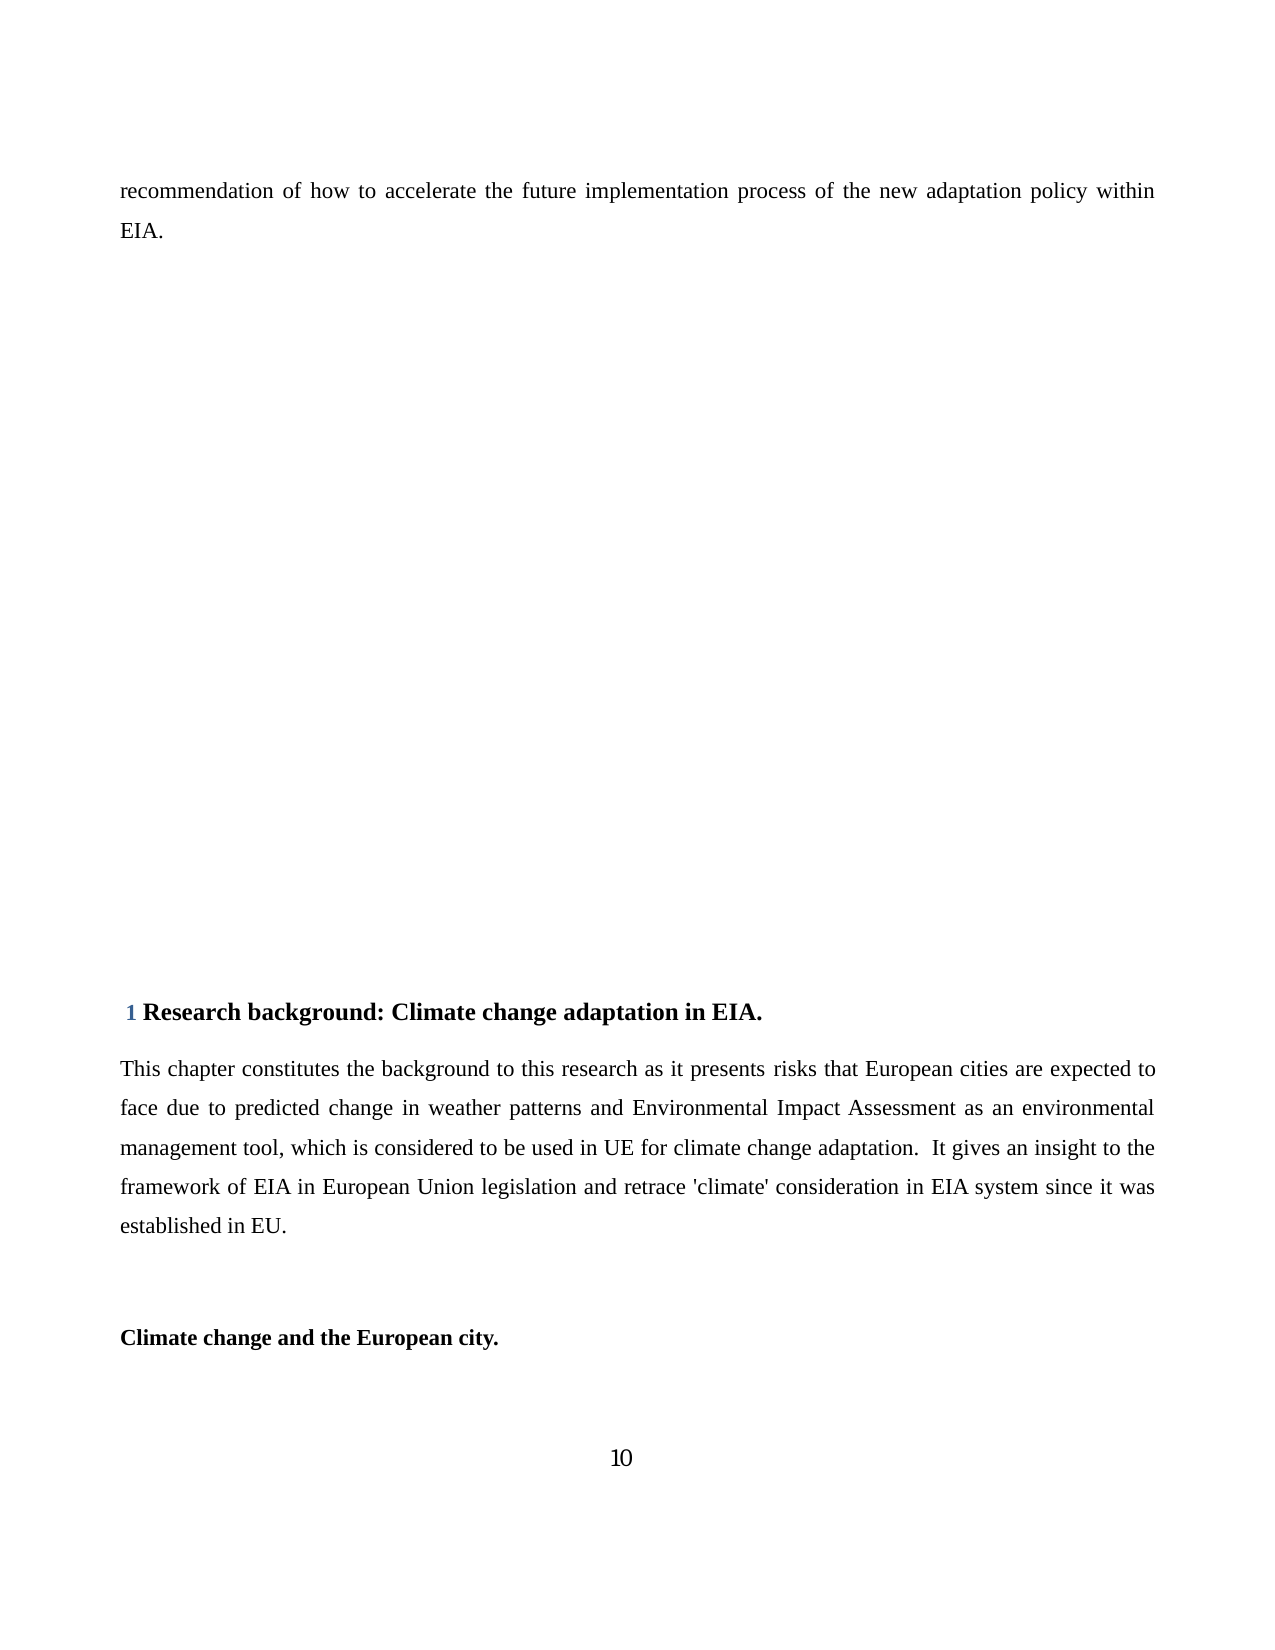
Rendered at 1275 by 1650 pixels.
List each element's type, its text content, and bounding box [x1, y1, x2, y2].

text recommendation of how to accelerate the future implementation process of the new adaptation policy within EIA. [120, 177, 1157, 243]
text Climate change and the European city. [120, 1324, 1157, 1351]
text This chapter constitutes the background to this research as it presents risks that European cities are expected to face due to predicted change in weather patterns and Environmental Impact Assessment as an environmental management tool, which is considered to be used in UE for climate change adaptation. It gives an insight to the framework of EIA in European Union legislation and retrace 'climate' consideration in EIA system since it was established in EU. [120, 1054, 1157, 1239]
subtitle Research background: Climate change adaptation in EIA. [120, 997, 1157, 1025]
